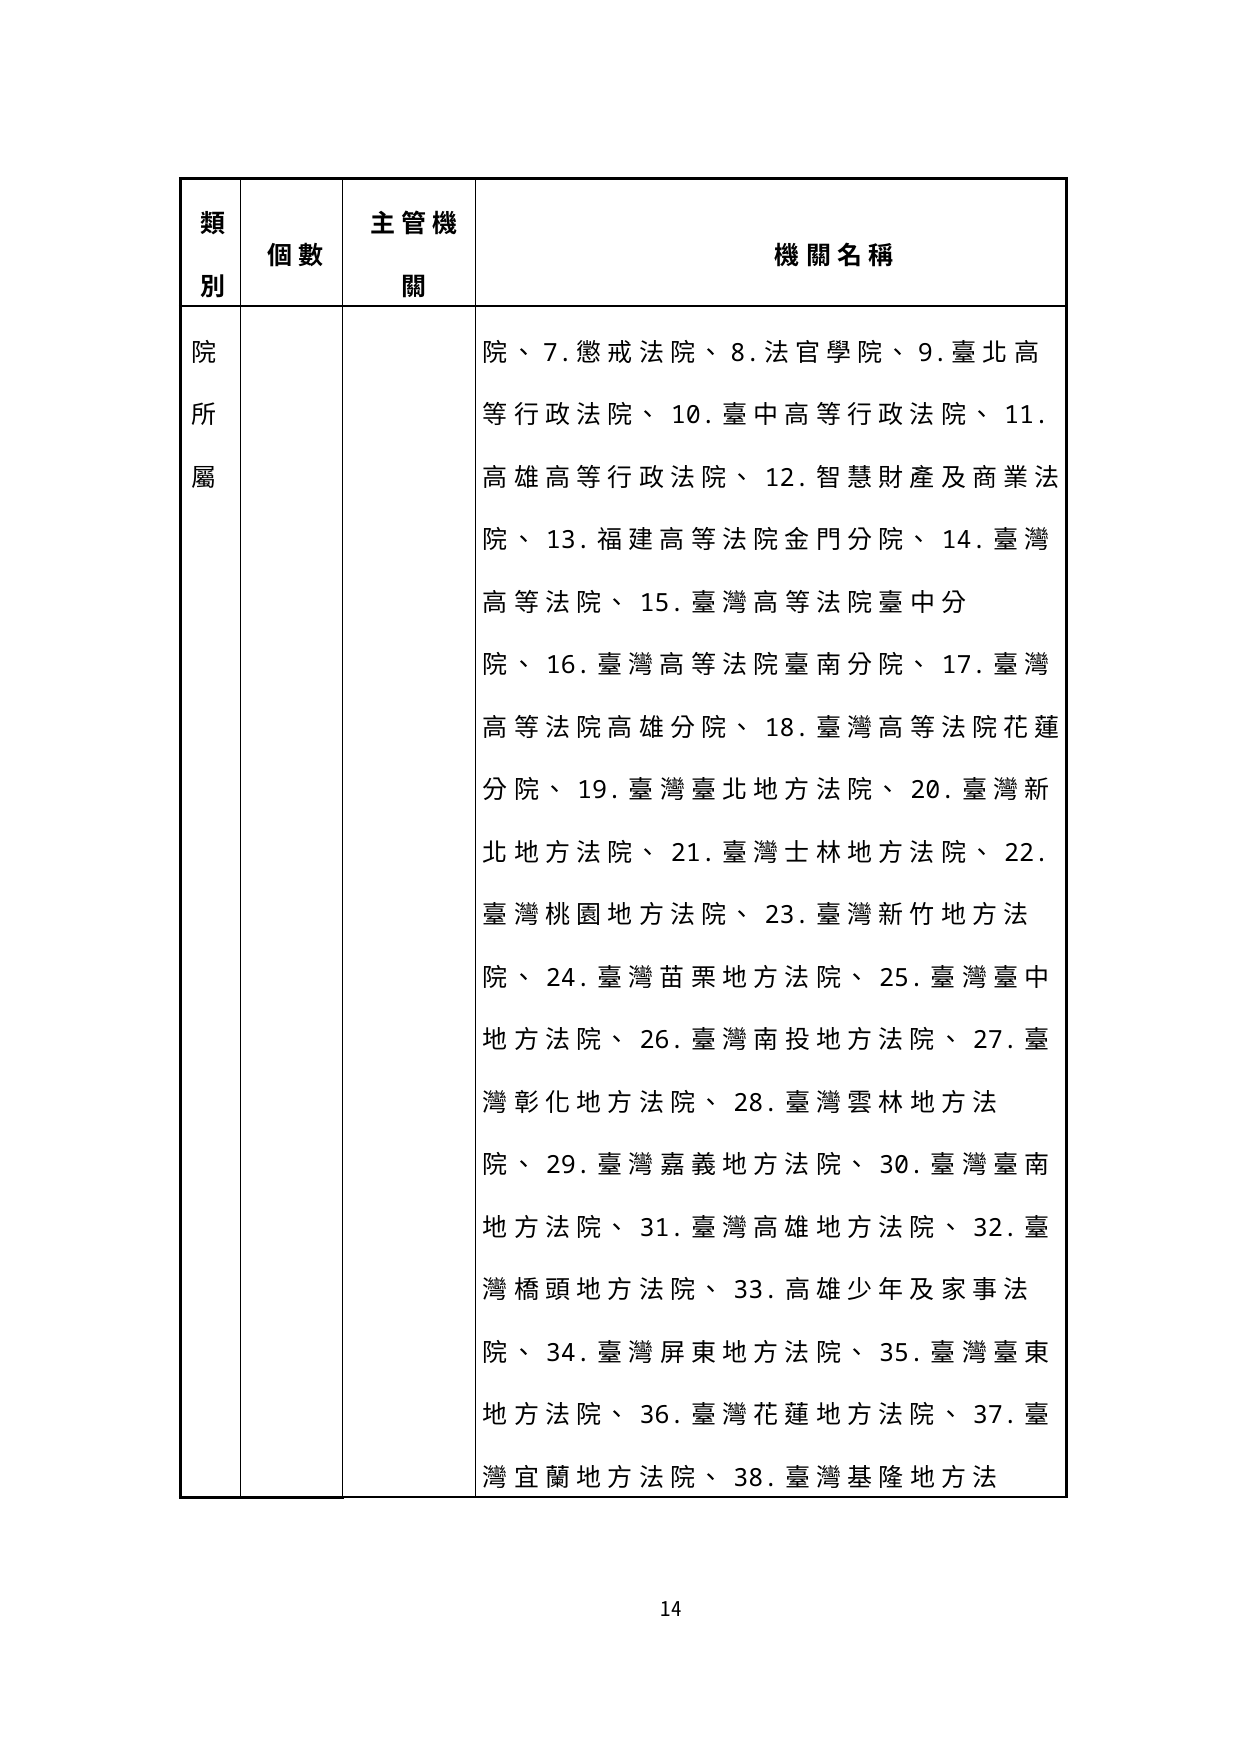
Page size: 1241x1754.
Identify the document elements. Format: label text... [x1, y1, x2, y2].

table_header 類別 [182, 180, 240, 305]
table_header 機關名稱 [476, 180, 1065, 305]
table_header 個數 [241, 180, 342, 305]
table_cell [343, 307, 475, 1496]
table_cell 668 [241, 307, 342, 1496]
table_cell 院、7.懲戒法院、8.法官學院、9.臺北高等行政法院、10.臺中高等行政法院、11.高雄高等行政法院、12.智慧財產及商業法院、13.福建高等法院金門分院、14.臺灣高等法院、15.臺灣高等法院臺中分院、16.臺灣高等法院臺南分院、17.臺灣高等法院高雄分院、18.臺灣高等法院花蓮分院、19.臺灣臺北地方法院、20.臺灣新北地方法院、21.臺灣士林地方法院、22.臺灣桃園地方法院、23.臺灣新竹地方法院、24.臺灣苗栗地方法院、25.臺灣臺中地方法院、26.臺灣南投地方法院、27.臺灣彰化地方法院、28.臺灣雲林地方法院、29.臺灣嘉義地方法院、30.臺灣臺南地方法院、31.臺灣高雄地方法院、32.臺灣橋頭地方法院、33.高雄少年及家事法院、34.臺灣屏東地方法院、35.臺灣臺東地方法院、36.臺灣花蓮地方法院、37.臺灣宜蘭地方法院、38.臺灣基隆地方法 [476, 307, 1065, 1496]
table_cell 院所屬 [182, 307, 240, 1496]
table_header 主管機關 [343, 180, 475, 305]
